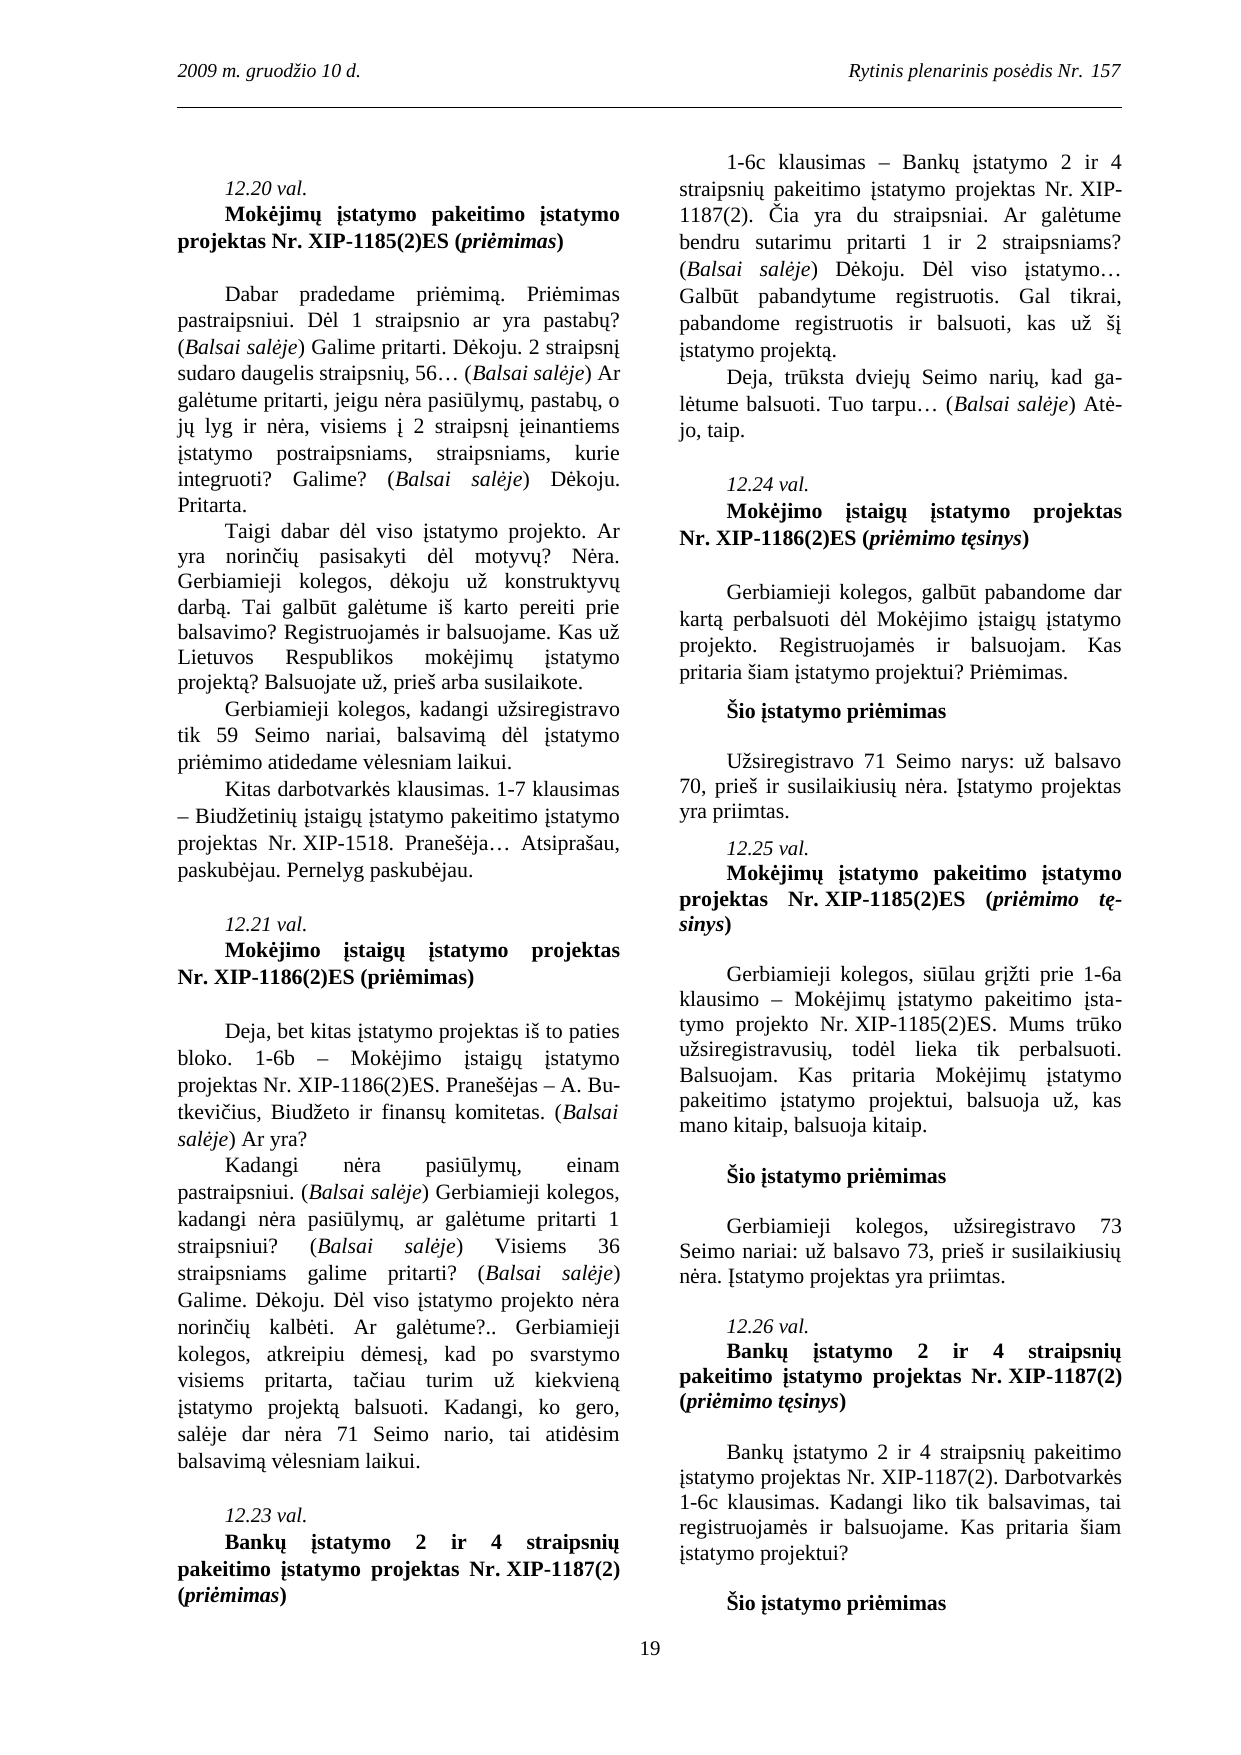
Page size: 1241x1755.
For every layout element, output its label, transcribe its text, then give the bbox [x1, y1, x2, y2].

text 1-6c klausimas – Bankų įstatymo 2 ir 4 straipsnių pakeitimo įstatymo projektas Nr. XIP-1187(2). Čia yra du straipsniai. Ar galėtume bendru sutarimu pritarti 1 ir 2 straipsniams? (Balsai salėje) Dėkoju. Dėl viso įstatymo… Galbūt pabandytume registruotis. Gal tikrai, pabandome registruotis ir balsuoti, kas už šį įstatymo projektą. [679, 148, 1122, 363]
text Mokėjimų įstatymo pakeitimo įstatymo projektas Nr. XIP-1185(2)ES (priėmimas) [177, 201, 620, 253]
text Deja, trūksta dviejų Seimo narių, kad ga­­lėtume balsuoti. Tuo tarpu… (Balsai salėje) Atė­jo, taip. [679, 363, 1122, 443]
text Bankų įstatymo 2 ir 4 straipsnių pakeitimo įstatymo projektas Nr. XIP-1187(2) (priėmimas) [177, 1528, 620, 1608]
text Gerbiamieji kolegos, kadangi užsiregistravo tik 59 Seimo nariai, balsavimą dėl įstatymo priėmimo atidedame vėlesniam laikui. [177, 694, 620, 775]
text Šio įstatymo priėmimas [679, 1163, 1122, 1188]
text Šio įstatymo priėmimas [679, 698, 1122, 723]
text Kitas darbotvarkės klausimas. 1-7 klausimas – Biudžetinių įstaigų įstatymo pakeitimo įstatymo projektas Nr. XIP-1518. Pranešėja… Atsiprašau, paskubėjau. Pernelyg paskubėjau. [177, 775, 620, 883]
text 12.23 val. [224, 1501, 620, 1528]
text Gerbiamieji kolegos, siūlau grįžti prie 1-6a klausimo – Mokėjimų įstatymo pakeitimo įsta­tymo projekto Nr. XIP-1185(2)ES. Mums trūko užsiregistravusių, todėl lieka tik perbalsuoti. Balsuojam. Kas pritaria Mokėjimų įstatymo pakeitimo įstatymo projektui, balsuoja už, kas mano kitaip, balsuoja kitaip. [679, 961, 1122, 1138]
text Šio įstatymo priėmimas [679, 1590, 1122, 1615]
text Deja, bet kitas įstatymo projektas iš to paties bloko. 1-6b – Mokėjimo įstaigų įstatymo projektas Nr. XIP-1186(2)ES. Pranešėjas – A. Bu­t­ke­vičius, Biudžeto ir finansų komitetas. (Balsai salėje) Ar yra? [177, 1017, 620, 1151]
text Bankų įstatymo 2 ir 4 straipsnių pakeitimo įstatymo projektas Nr. XIP-1187(2). Darbotvarkės 1-6c klausimas. Kadangi liko tik balsavimas, tai registruojamės ir balsuojame. Kas pritaria šiam įstatymo projektui? [679, 1439, 1122, 1565]
text Užsiregistravo 71 Seimo narys: už balsavo 70, prieš ir susilaikiusių nėra. Įstatymo projektas yra priimtas. [679, 748, 1122, 824]
text 12.20 val. [224, 174, 620, 201]
text Bankų įstatymo 2 ir 4 straipsnių pakeitimo įstatymo projektas Nr. XIP-1187(2) (priėmimo tęsinys) [679, 1338, 1122, 1414]
text Mokėjimo įstaigų įstatymo projektas Nr. XIP-1186(2)ES (priėmimo tęsinys) [679, 497, 1122, 551]
text 12.21 val. [224, 909, 620, 936]
text 12.26 val. [726, 1314, 1122, 1338]
text Kadangi nėra pasiūlymų, einam pastraipsniui. (Balsai salėje) Gerbiamieji kolegos, kadangi nėra pasiūlymų, ar galėtume pritarti 1 straipsniui? (Balsai salėje) Visiems 36 straipsniams galime pritarti? (Balsai salėje) Galime. Dėkoju. Dėl viso įstatymo projekto nėra norinčių kalbėti. Ar galėtume?.. Gerbiamieji kolegos, atkreipiu dėmesį, kad po svarstymo visiems pritarta, tačiau turim už kiekvieną įstatymo projektą balsuoti. Kadangi, ko gero, salėje dar nėra 71 Seimo nario, tai atidėsim balsavimą vėlesniam laikui. [177, 1151, 620, 1474]
text Mokėjimų įstatymo pakeitimo įstatymo projektas Nr. XIP-1185(2)ES (priėmimo tę­sinys) [679, 860, 1122, 936]
text Taigi dabar dėl viso įstatymo projekto. Ar yra norinčių pasisakyti dėl motyvų? Nėra. Gerbiamieji kolegos, dėkoju už konstruktyvų darbą. Tai galbūt galėtume iš karto pereiti prie balsavimo? Registruojamės ir balsuojame. Kas už Lietuvos Respublikos mokėjimų įstatymo projektą? Balsuojate už, prieš arba susilaikote. [177, 518, 620, 694]
text Gerbiamieji kolegos, galbūt pabandome dar kartą perbalsuoti dėl Mokėjimo įstaigų įstatymo projekto. Registruojamės ir balsuojam. Kas pritaria šiam įstatymo projektui? Priėmimas. [679, 578, 1122, 685]
text Gerbiamieji kolegos, užsiregistravo 73 Seimo nariai: už balsavo 73, prieš ir susilaikiusių nėra. Įstatymo projektas yra priimtas. [679, 1213, 1122, 1289]
text Dabar pradedame priėmimą. Priėmimas pastraipsniui. Dėl 1 straipsnio ar yra pastabų? (Balsai salėje) Galime pritarti. Dėkoju. 2 straipsnį su­daro daugelis straipsnių, 56… (Balsai salėje) Ar galėtume pritarti, jeigu nėra pasiūlymų, pastabų, o jų lyg ir nėra, visiems į 2 straipsnį įeinantiems įstatymo postraipsniams, straipsniams, kurie integruoti? Galime? (Balsai salėje) Dėkoju. Pritarta. [177, 280, 620, 518]
text 12.24 val. [726, 470, 1122, 497]
text 12.25 val. [726, 836, 1122, 860]
text Mokėjimo įstaigų įstatymo projektas Nr. XIP-1186(2)ES (priėmimas) [177, 936, 620, 990]
